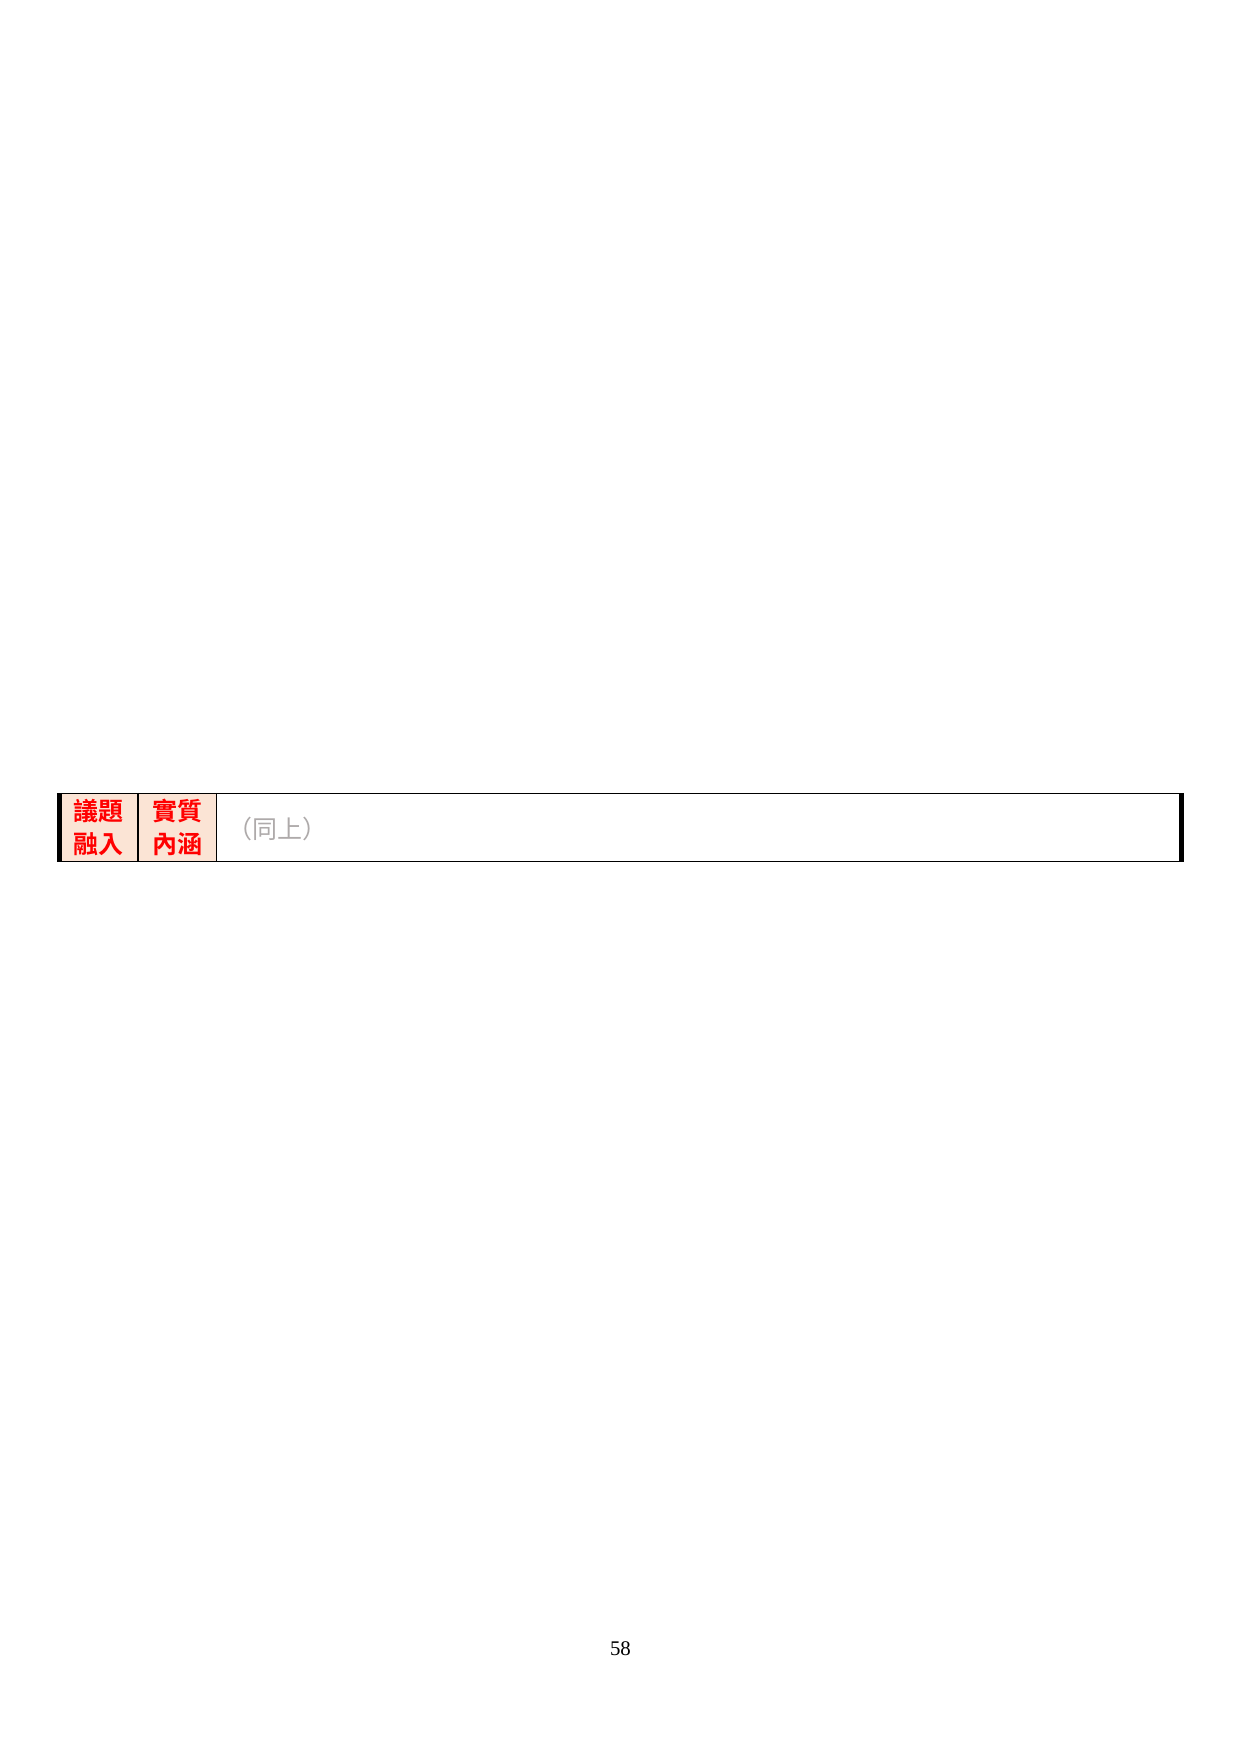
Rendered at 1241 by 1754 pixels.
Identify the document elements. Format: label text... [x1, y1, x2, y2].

table_cell （同上） [217, 794, 1179, 861]
table_cell 實質 內涵 [139, 794, 216, 861]
table_cell 議題 融入 [62, 794, 137, 861]
